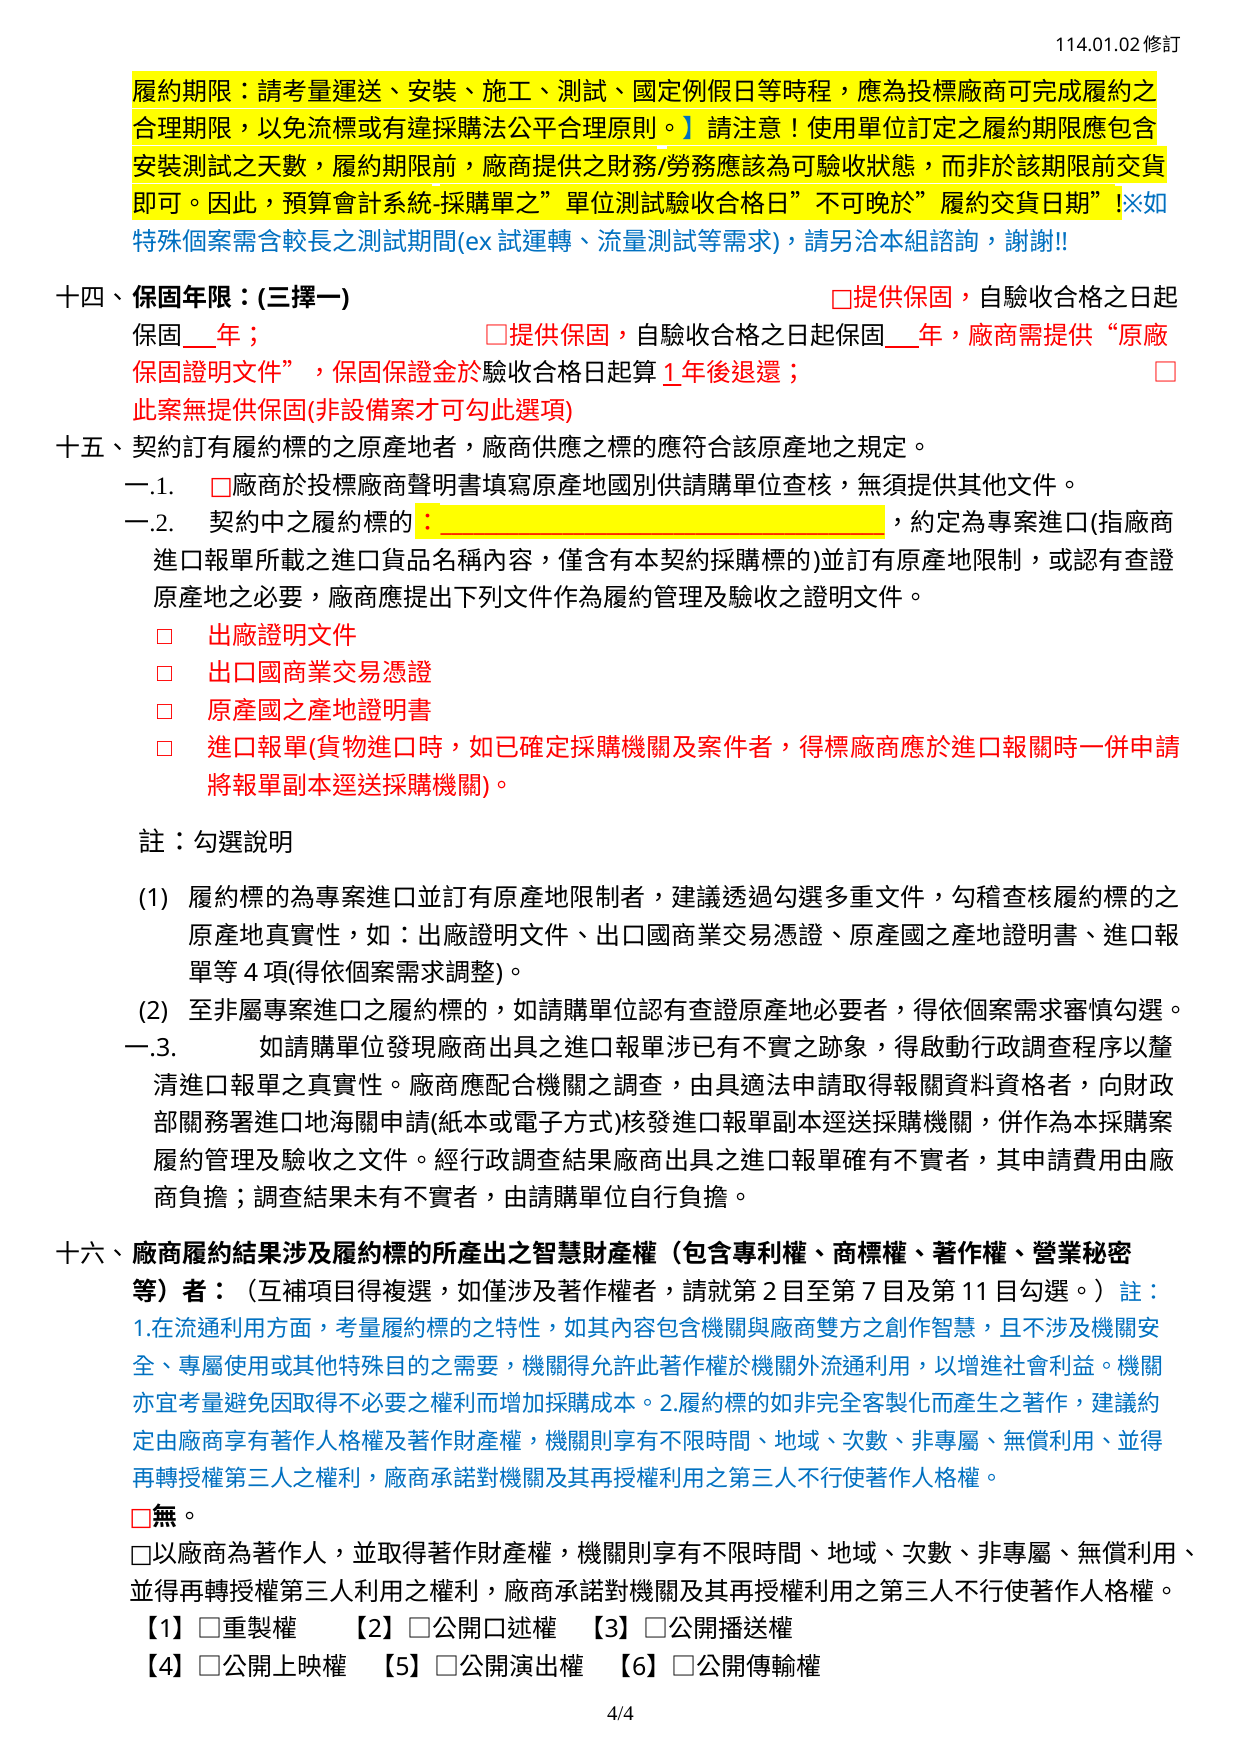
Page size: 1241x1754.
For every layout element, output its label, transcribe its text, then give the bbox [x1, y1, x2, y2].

list 履約期限：請考量運送、安裝、施工、測試、國定例假日等時程，應為投標廠商可完成履約之合理期限，以免流標或有違採購法公平合理原則。】請注意！使用單位訂定之履約期限應包含安裝測試之天數，履約期限前，廠商提供之財務/勞務應該為可驗收狀態，而非於該期限前交貨即可。因此，預算會計系統-採購單之”單位測試驗收合格日”不可晚於”履約交貨日期”!※如特殊個案需含較長之測試期間(ex試運轉、流量測試等需求)，請另洽本組諮詢，謝謝!! [132, 71, 1181, 258]
list □廠商於投標廠商聲明書填寫原產地國別供請購單位查核，無須提供其他文件。 [124, 464, 1175, 502]
list □以廠商為著作人，並取得著作財產權，機關則享有不限時間、地域、次數、非專屬、無償利用、並得再轉授權第三人利用之權利，廠商承諾對機關及其再授權利用之第三人不行使著作人格權。 [129, 1533, 1181, 1608]
list 契約中之履約標的：________________________________________，約定為專案進口(指廠商進口報單所載之進口貨品名稱內容，僅含有本契約採購標的)並訂有原產地限制，或認有查證原產地之必要，廠商應提出下列文件作為履約管理及驗收之證明文件。 [124, 502, 1175, 614]
list 契約訂有履約標的之原產地者，廠商供應之標的應符合該原產地之規定。 [55, 427, 1181, 464]
list 原產國之產地證明書 [157, 689, 1181, 727]
list 進口報單(貨物進口時，如已確定採購機關及案件者，得標廠商應於進口報關時一併申請將報單副本逕送採購機關)。 [157, 727, 1181, 802]
list 出口國商業交易憑證 [157, 652, 1181, 689]
list 保固年限：(三擇一) □提供保固，自驗收合格之日起保固 年； □提供保固，自驗收合格之日起保固 年，廠商需提供“原廠保固證明文件”，保固保證金於驗收合格日起算1年後退還； □此案無提供保固(非設備案才可勾此選項) [55, 277, 1181, 427]
text 【4】□公開上映權 【5】□公開演出權 【6】□公開傳輸權 [133, 1646, 1181, 1683]
list 廠商履約結果涉及履約標的所產出之智慧財產權（包含專利權、商標權、著作權、營業秘密等）者：（互補項目得複選，如僅涉及著作權者，請就第2目至第7目及第11目勾選。）註：1.在流通利用方面，考量履約標的之特性，如其內容包含機關與廠商雙方之創作智慧，且不涉及機關安全、專屬使用或其他特殊目的之需要，機關得允許此著作權於機關外流通利用，以增進社會利益。機關亦宜考量避免因取得不必要之權利而增加採購成本。2.履約標的如非完全客製化而產生之著作，建議約定由廠商享有著作人格權及著作財產權，機關則享有不限時間、地域、次數、非專屬、無償利用、並得再轉授權第三人之權利，廠商承諾對機關及其再授權利用之第三人不行使著作人格權。 [55, 1233, 1181, 1496]
text 【1】□重製權 【2】□公開口述權 【3】□公開播送權 [133, 1608, 1181, 1646]
list □無。 [129, 1496, 1181, 1533]
text 註：勾選說明 [139, 802, 1181, 877]
list 至非屬專案進口之履約標的，如請購單位認有查證原產地必要者，得依個案需求審慎勾選。 [139, 989, 1181, 1027]
list 出廠證明文件 [157, 614, 1181, 652]
list 履約標的為專案進口並訂有原產地限制者，建議透過勾選多重文件，勾稽查核履約標的之原產地真實性，如：出廠證明文件、出口國商業交易憑證、原產國之產地證明書、進口報單等4項(得依個案需求調整)。 [139, 877, 1181, 989]
list 如請購單位發現廠商出具之進口報單涉已有不實之跡象，得啟動行政調查程序以釐清進口報單之真實性。廠商應配合機關之調查，由具適法申請取得報關資料資格者，向財政部關務署進口地海關申請(紙本或電子方式)核發進口報單副本逕送採購機關，併作為本採購案履約管理及驗收之文件。經行政調查結果廠商出具之進口報單確有不實者，其申請費用由廠商負擔；調查結果未有不實者，由請購單位自行負擔。 [124, 1027, 1175, 1214]
